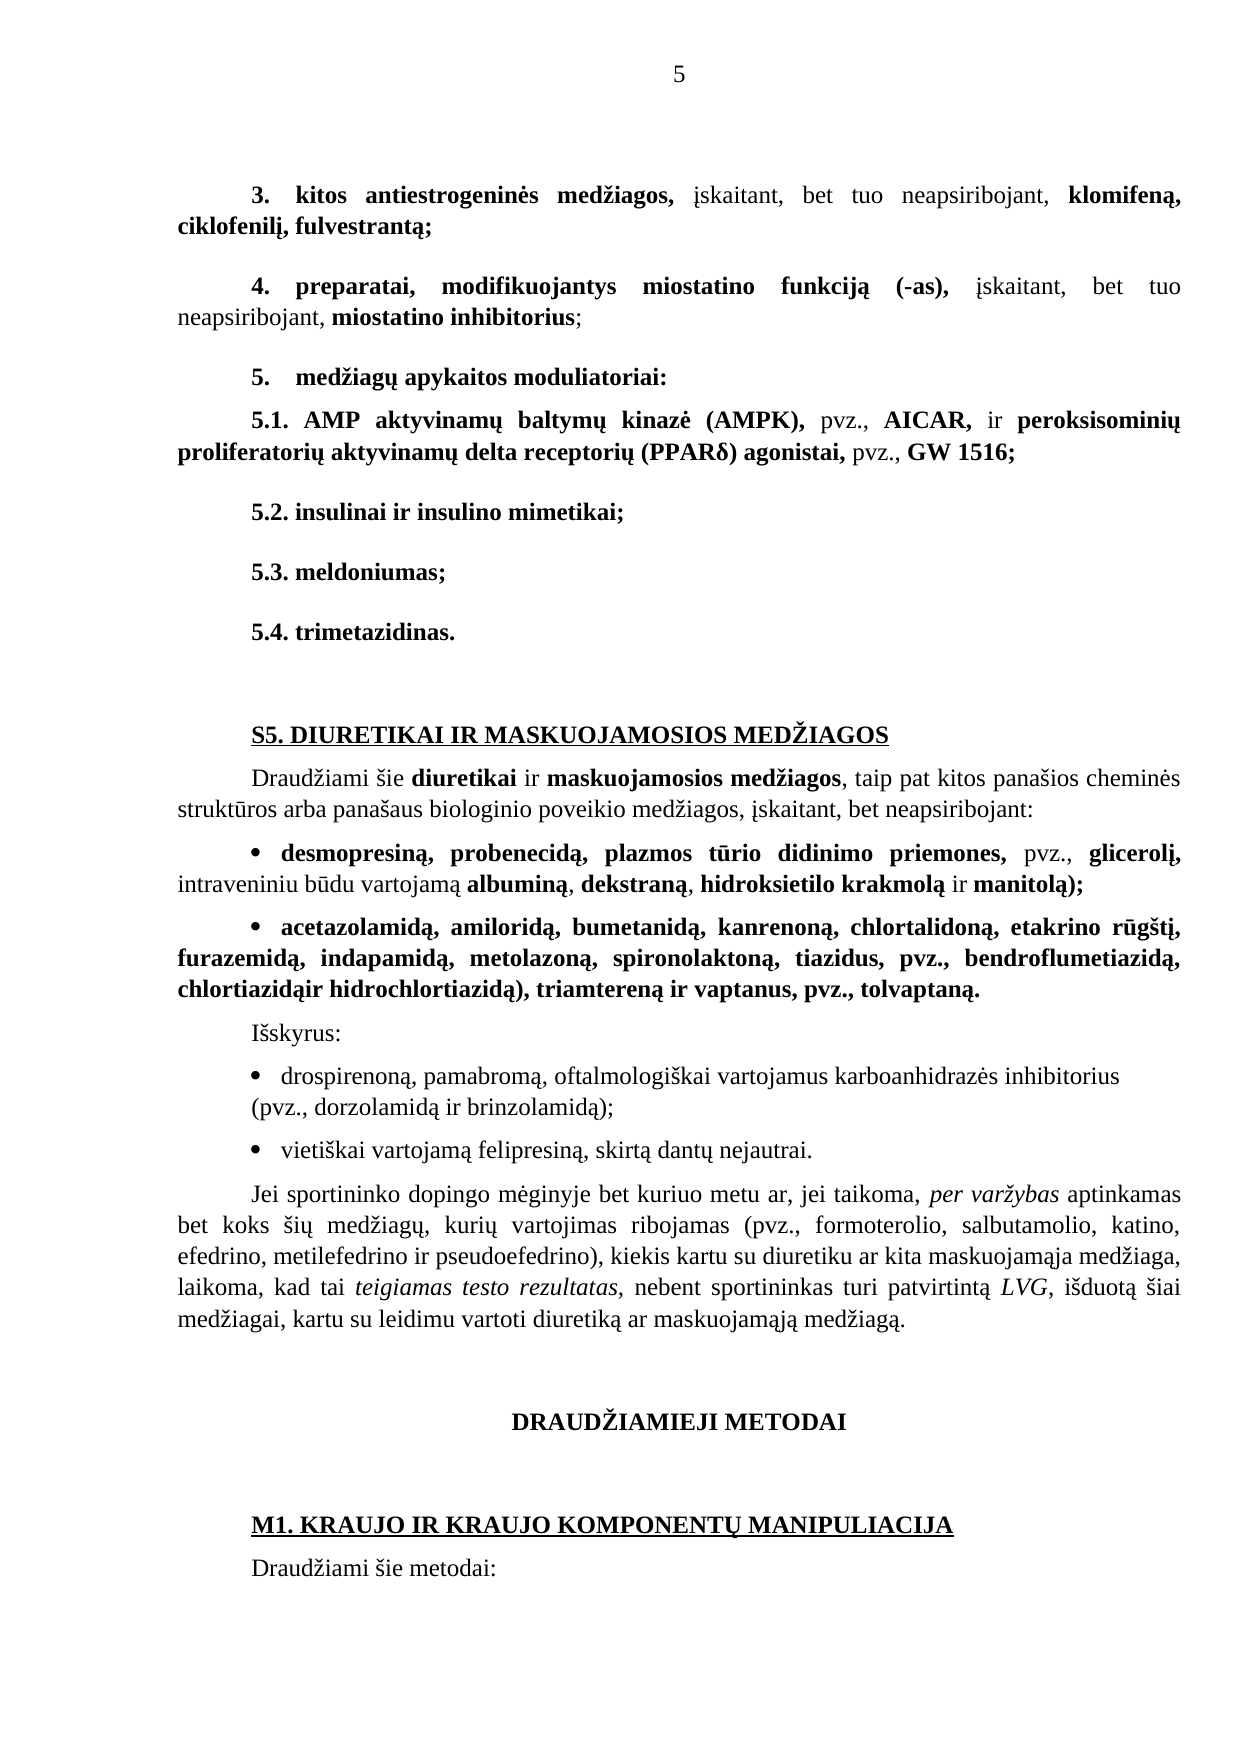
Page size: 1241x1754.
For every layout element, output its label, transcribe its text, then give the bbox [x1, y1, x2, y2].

text 3. kitos antiestrogeninės medžiagos, įskaitant, bet tuo neapsiribojant, klomifeną, ciklofenilį, fulvestrantą; [177, 177, 1181, 240]
text 5. medžiagų apykaitos moduliatoriai: [177, 360, 1181, 391]
text Draudžiami šie metodai: [177, 1551, 1181, 1582]
text  drospirenoną, pamabromą, oftalmologiškai vartojamus karboanhidrazės inhibitorius (pvz., dorzolamidą ir brinzolamidą); [251, 1058, 1181, 1121]
text 5.3. meldoniumas; [251, 554, 1181, 585]
text Išskyrus: [177, 1015, 1181, 1047]
text DRAUDŽIAMIEJI METODAI [177, 1404, 1181, 1436]
text 5.2. insulinai ir insulino mimetikai; [251, 494, 1181, 525]
text  desmopresiną, probenecidą, plazmos tūrio didinimo priemones, pvz., glicerolį, intraveniniu būdu vartojamą albuminą, dekstraną, hidroksietilo krakmolą ir manitolą); [177, 835, 1181, 898]
text  acetazolamidą, amiloridą, bumetanidą, kanrenoną, chlortalidoną, etakrino rūgštį, furazemidą, indapamidą, metolazoną, spironolaktoną, tiazidus, pvz., bendroflumetiazidą, chlortiazidąir hidrochlortiazidą), triamtereną ir vaptanus, pvz., tolvaptaną. [177, 909, 1181, 1003]
text S5. DIURETIKAI IR MASKUOJAMOSIOS MEDŽIAGOS [177, 717, 1181, 749]
text M1. KRAUJO IR KRAUJO KOMPONENTŲ MANIPULIACIJA [177, 1508, 1181, 1539]
text 5.1. AMP aktyvinamų baltymų kinazė (AMPK), pvz., AICAR, ir peroksisominių proliferatorių aktyvinamų delta receptorių (PPARδ) agonistai, pvz., GW 1516; [177, 403, 1181, 465]
text Draudžiami šie diuretikai ir maskuojamosios medžiagos, taip pat kitos panašios cheminės struktūros arba panašaus biologinio poveikio medžiagos, įskaitant, bet neapsiribojant: [177, 761, 1181, 823]
text  vietiškai vartojamą felipresiną, skirtą dantų nejautrai. [251, 1133, 1181, 1164]
text 4. preparatai, modifikuojantys miostatino funkciją (-as), įskaitant, bet tuo neapsiribojant, miostatino inhibitorius; [177, 268, 1181, 331]
text Jei sportininko dopingo mėginyje bet kuriuo metu ar, jei taikoma, per varžybas aptinkamas bet koks šių medžiagų, kurių vartojimas ribojamas (pvz., formoterolio, salbutamolio, katino, efedrino, metilefedrino ir pseudoefedrino), kiekis kartu su diuretiku ar kita maskuojamąja medžiaga, laikoma, kad tai teigiamas testo rezultatas, nebent sportininkas turi patvirtintą LVG, išduotą šiai medžiagai, kartu su leidimu vartoti diuretiką ar maskuojamąją medžiagą. [177, 1176, 1181, 1332]
text 5.4. trimetazidinas. [251, 614, 1181, 645]
